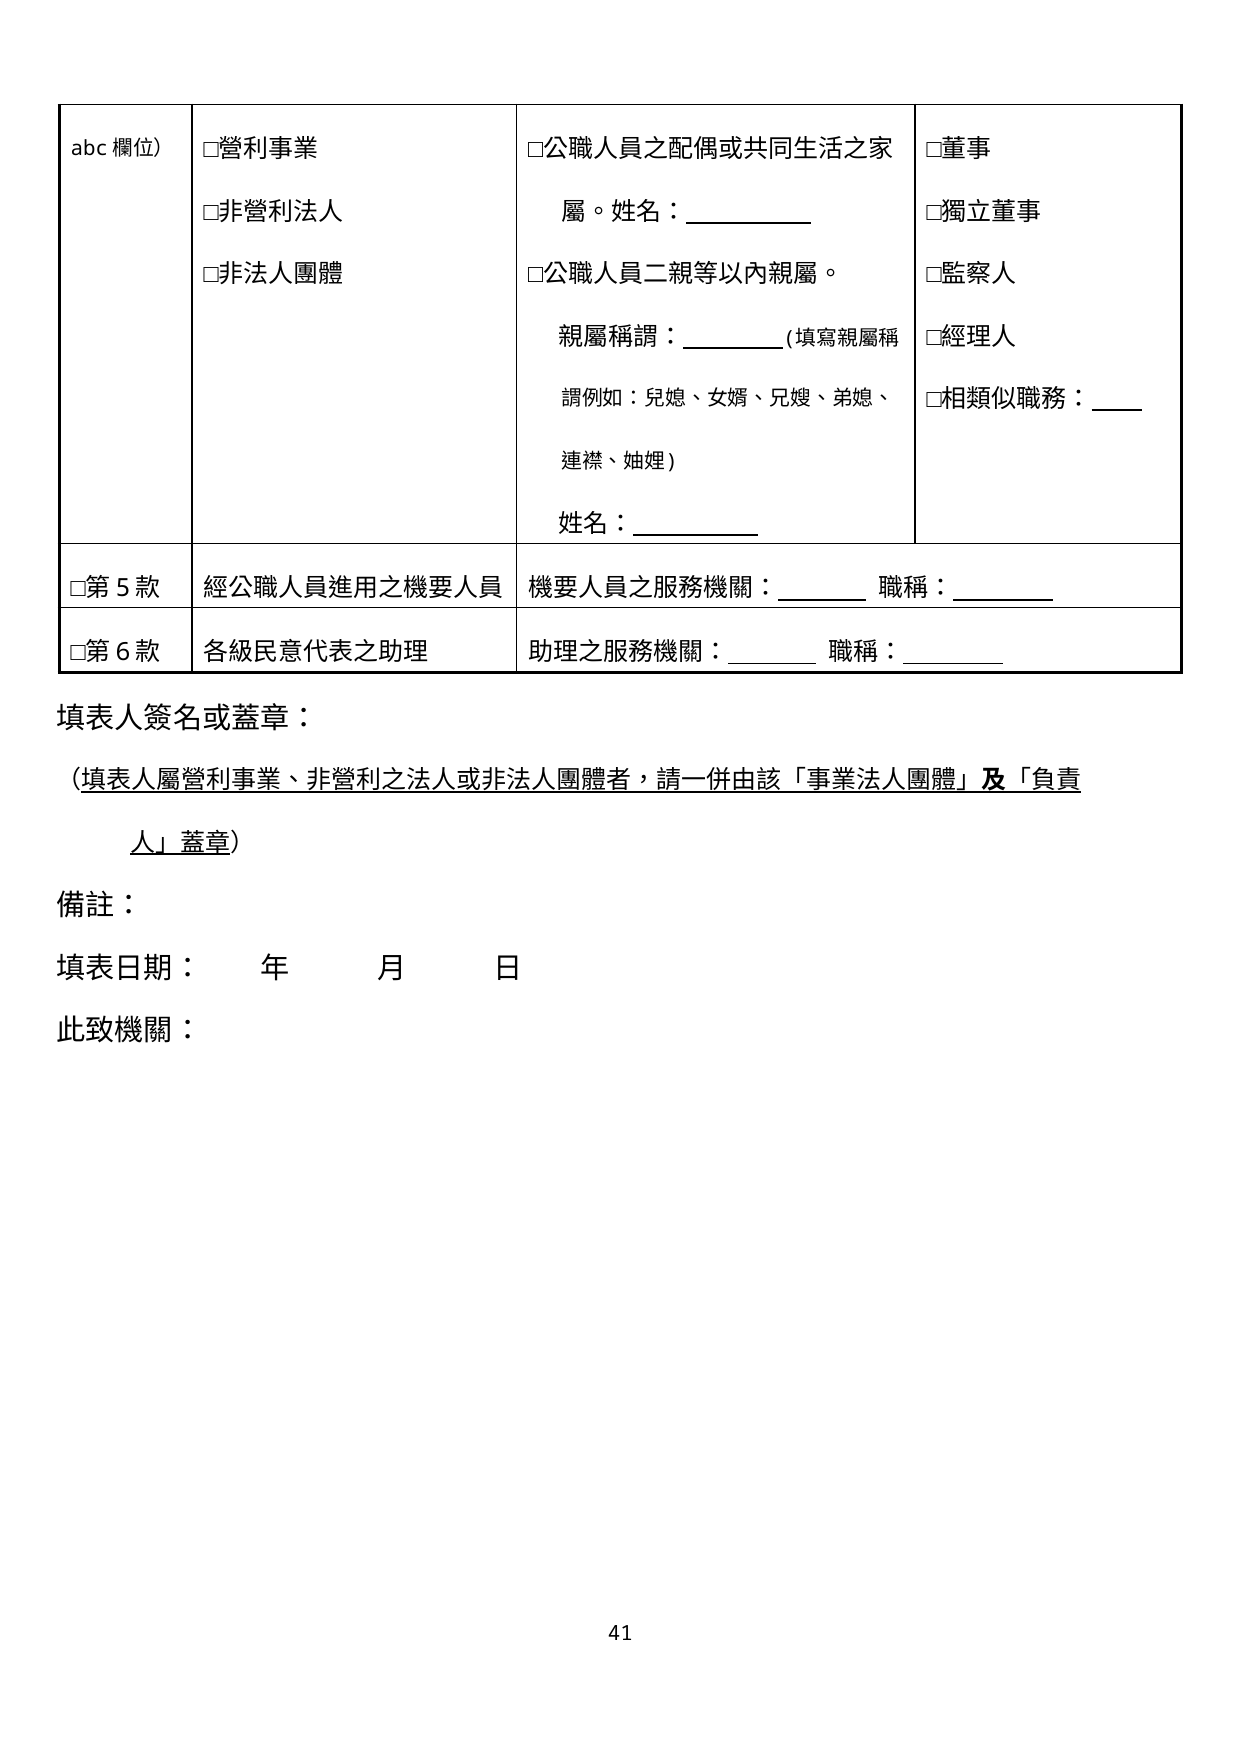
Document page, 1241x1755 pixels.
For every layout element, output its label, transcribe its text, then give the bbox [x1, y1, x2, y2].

table_cell □第6款 [61, 608, 191, 671]
table_cell □公職人員之配偶或共同生活之家屬。姓名： □公職人員二親等以內親屬。 親屬稱謂： (填寫親屬稱謂例如：兒媳、女婿、兄嫂、弟媳、連襟、妯娌) 姓名： [517, 105, 914, 542]
table_cell 各級民意代表之助理 [193, 608, 516, 671]
text 填表日期： 年 月 日 [56, 924, 1110, 986]
text 備註： [56, 861, 1110, 924]
table_cell abc欄位） [61, 105, 191, 542]
text 填表人簽名或蓋章： [56, 674, 1110, 736]
text （填表人屬營利事業、非營利之法人或非法人團體者，請一併由該「事業法人團體」及「負責人」蓋章） [56, 736, 1110, 861]
table_cell □第5款 [61, 544, 191, 607]
table_cell □董事 □獨立董事 □監察人 □經理人 □相類似職務： [916, 105, 1180, 542]
table_cell □營利事業 □非營利法人 □非法人團體 [193, 105, 516, 542]
table_cell 助理之服務機關： 職稱： [517, 608, 1180, 671]
text 此致機關： [56, 986, 1110, 1049]
table_cell 機要人員之服務機關： 職稱： [517, 544, 1180, 607]
table_cell 經公職人員進用之機要人員 [193, 544, 516, 607]
